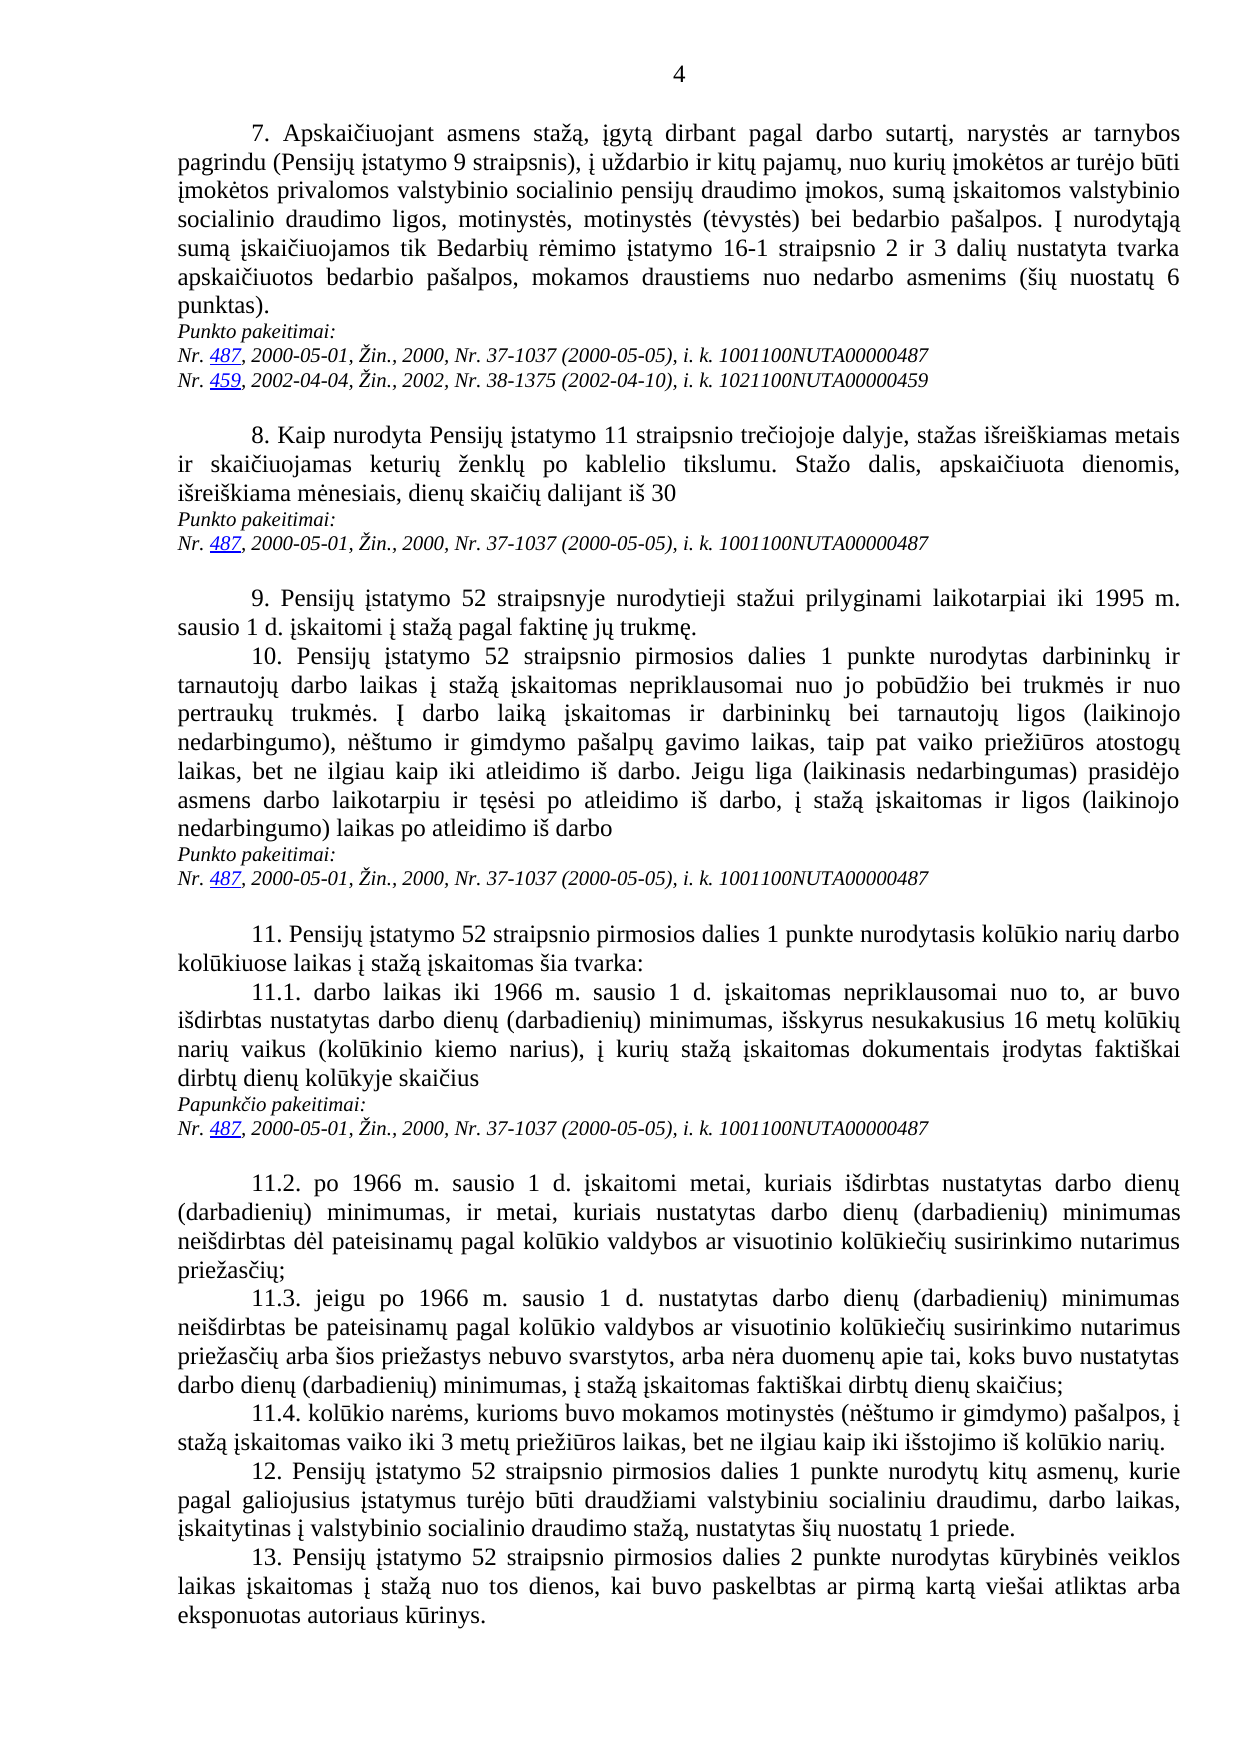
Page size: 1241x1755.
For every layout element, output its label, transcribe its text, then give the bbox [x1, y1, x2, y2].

text 11.2. po 1966 m. sausio 1 d. įskaitomi metai, kuriais išdirbtas nustatytas darbo dienų (darbadienių) minimumas, ir metai, kuriais nustatytas darbo dienų (darbadienių) minimumas neišdirbtas dėl pateisinamų pagal kolūkio valdybos ar visuotinio kolūkiečių susirinkimo nutarimus priežasčių; [177, 1168, 1181, 1283]
text 12. Pensijų įstatymo 52 straipsnio pirmosios dalies 1 punkte nurodytų kitų asmenų, kurie pagal galiojusius įstatymus turėjo būti draudžiami valstybiniu socialiniu draudimu, darbo laikas, įskaitytinas į valstybinio socialinio draudimo stažą, nustatytas šių nuostatų 1 priede. [177, 1456, 1181, 1542]
text 11.3. jeigu po 1966 m. sausio 1 d. nustatytas darbo dienų (darbadienių) minimumas neišdirbtas be pateisinamų pagal kolūkio valdybos ar visuotinio kolūkiečių susirinkimo nutarimus priežasčių arba šios priežastys nebuvo svarstytos, arba nėra duomenų apie tai, koks buvo nustatytas darbo dienų (darbadienių) minimumas, į stažą įskaitomas faktiškai dirbtų dienų skaičius; [177, 1283, 1181, 1398]
text 9. Pensijų įstatymo 52 straipsnyje nurodytieji stažui prilyginami laikotarpiai iki 1995 m. sausio 1 d. įskaitomi į stažą pagal faktinę jų trukmę. [177, 583, 1181, 641]
text Nr. 487, 2000-05-01, Žin., 2000, Nr. 37-1037 (2000-05-05), i. k. 1001100NUTA00000487 [177, 531, 1181, 555]
text 7. Apskaičiuojant asmens stažą, įgytą dirbant pagal darbo sutartį, narystės ar tarnybos pagrindu (Pensijų įstatymo 9 straipsnis), į uždarbio ir kitų pajamų, nuo kurių įmokėtos ar turėjo būti įmokėtos privalomos valstybinio socialinio pensijų draudimo įmokos, sumą įskaitomos valstybinio socialinio draudimo ligos, motinystės, motinystės (tėvystės) bei bedarbio pašalpos. Į nurodytąją sumą įskaičiuojamos tik Bedarbių rėmimo įstatymo 16-1 straipsnio 2 ir 3 dalių nustatyta tvarka apskaičiuotos bedarbio pašalpos, mokamos draustiems nuo nedarbo asmenims (šių nuostatų 6 punktas). [177, 118, 1181, 319]
text 11.1. darbo laikas iki 1966 m. sausio 1 d. įskaitomas nepriklausomai nuo to, ar buvo išdirbtas nustatytas darbo dienų (darbadienių) minimumas, išskyrus nesukakusius 16 metų kolūkių narių vaikus (kolūkinio kiemo narius), į kurių stažą įskaitomas dokumentais įrodytas faktiškai dirbtų dienų kolūkyje skaičius [177, 977, 1181, 1092]
text 8. Kaip nurodyta Pensijų įstatymo 11 straipsnio trečiojoje dalyje, stažas išreiškiamas metais ir skaičiuojamas keturių ženklų po kablelio tikslumu. Stažo dalis, apskaičiuota dienomis, išreiškiama mėnesiais, dienų skaičių dalijant iš 30 [177, 420, 1181, 507]
text 11.4. kolūkio narėms, kurioms buvo mokamos motinystės (nėštumo ir gimdymo) pašalpos, į stažą įskaitomas vaiko iki 3 metų priežiūros laikas, bet ne ilgiau kaip iki išstojimo iš kolūkio narių. [177, 1398, 1181, 1456]
text 11. Pensijų įstatymo 52 straipsnio pirmosios dalies 1 punkte nurodytasis kolūkio narių darbo kolūkiuose laikas į stažą įskaitomas šia tvarka: [177, 919, 1181, 977]
text Nr. 487, 2000-05-01, Žin., 2000, Nr. 37-1037 (2000-05-05), i. k. 1001100NUTA00000487 [177, 1116, 1181, 1140]
text Nr. 459, 2002-04-04, Žin., 2002, Nr. 38-1375 (2002-04-10), i. k. 1021100NUTA00000459 [177, 367, 1181, 392]
text Papunkčio pakeitimai: [177, 1092, 1181, 1116]
text 13. Pensijų įstatymo 52 straipsnio pirmosios dalies 2 punkte nurodytas kūrybinės veiklos laikas įskaitomas į stažą nuo tos dienos, kai buvo paskelbtas ar pirmą kartą viešai atliktas arba eksponuotas autoriaus kūrinys. [177, 1542, 1181, 1628]
text Punkto pakeitimai: [177, 507, 1181, 531]
text Nr. 487, 2000-05-01, Žin., 2000, Nr. 37-1037 (2000-05-05), i. k. 1001100NUTA00000487 [177, 866, 1181, 890]
text Nr. 487, 2000-05-01, Žin., 2000, Nr. 37-1037 (2000-05-05), i. k. 1001100NUTA00000487 [177, 343, 1181, 367]
text Punkto pakeitimai: [177, 842, 1181, 866]
text 10. Pensijų įstatymo 52 straipsnio pirmosios dalies 1 punkte nurodytas darbininkų ir tarnautojų darbo laikas į stažą įskaitomas nepriklausomai nuo jo pobūdžio bei trukmės ir nuo pertraukų trukmės. Į darbo laiką įskaitomas ir darbininkų bei tarnautojų ligos (laikinojo nedarbingumo), nėštumo ir gimdymo pašalpų gavimo laikas, taip pat vaiko priežiūros atostogų laikas, bet ne ilgiau kaip iki atleidimo iš darbo. Jeigu liga (laikinasis nedarbingumas) prasidėjo asmens darbo laikotarpiu ir tęsėsi po atleidimo iš darbo, į stažą įskaitomas ir ligos (laikinojo nedarbingumo) laikas po atleidimo iš darbo [177, 641, 1181, 842]
text Punkto pakeitimai: [177, 319, 1181, 343]
